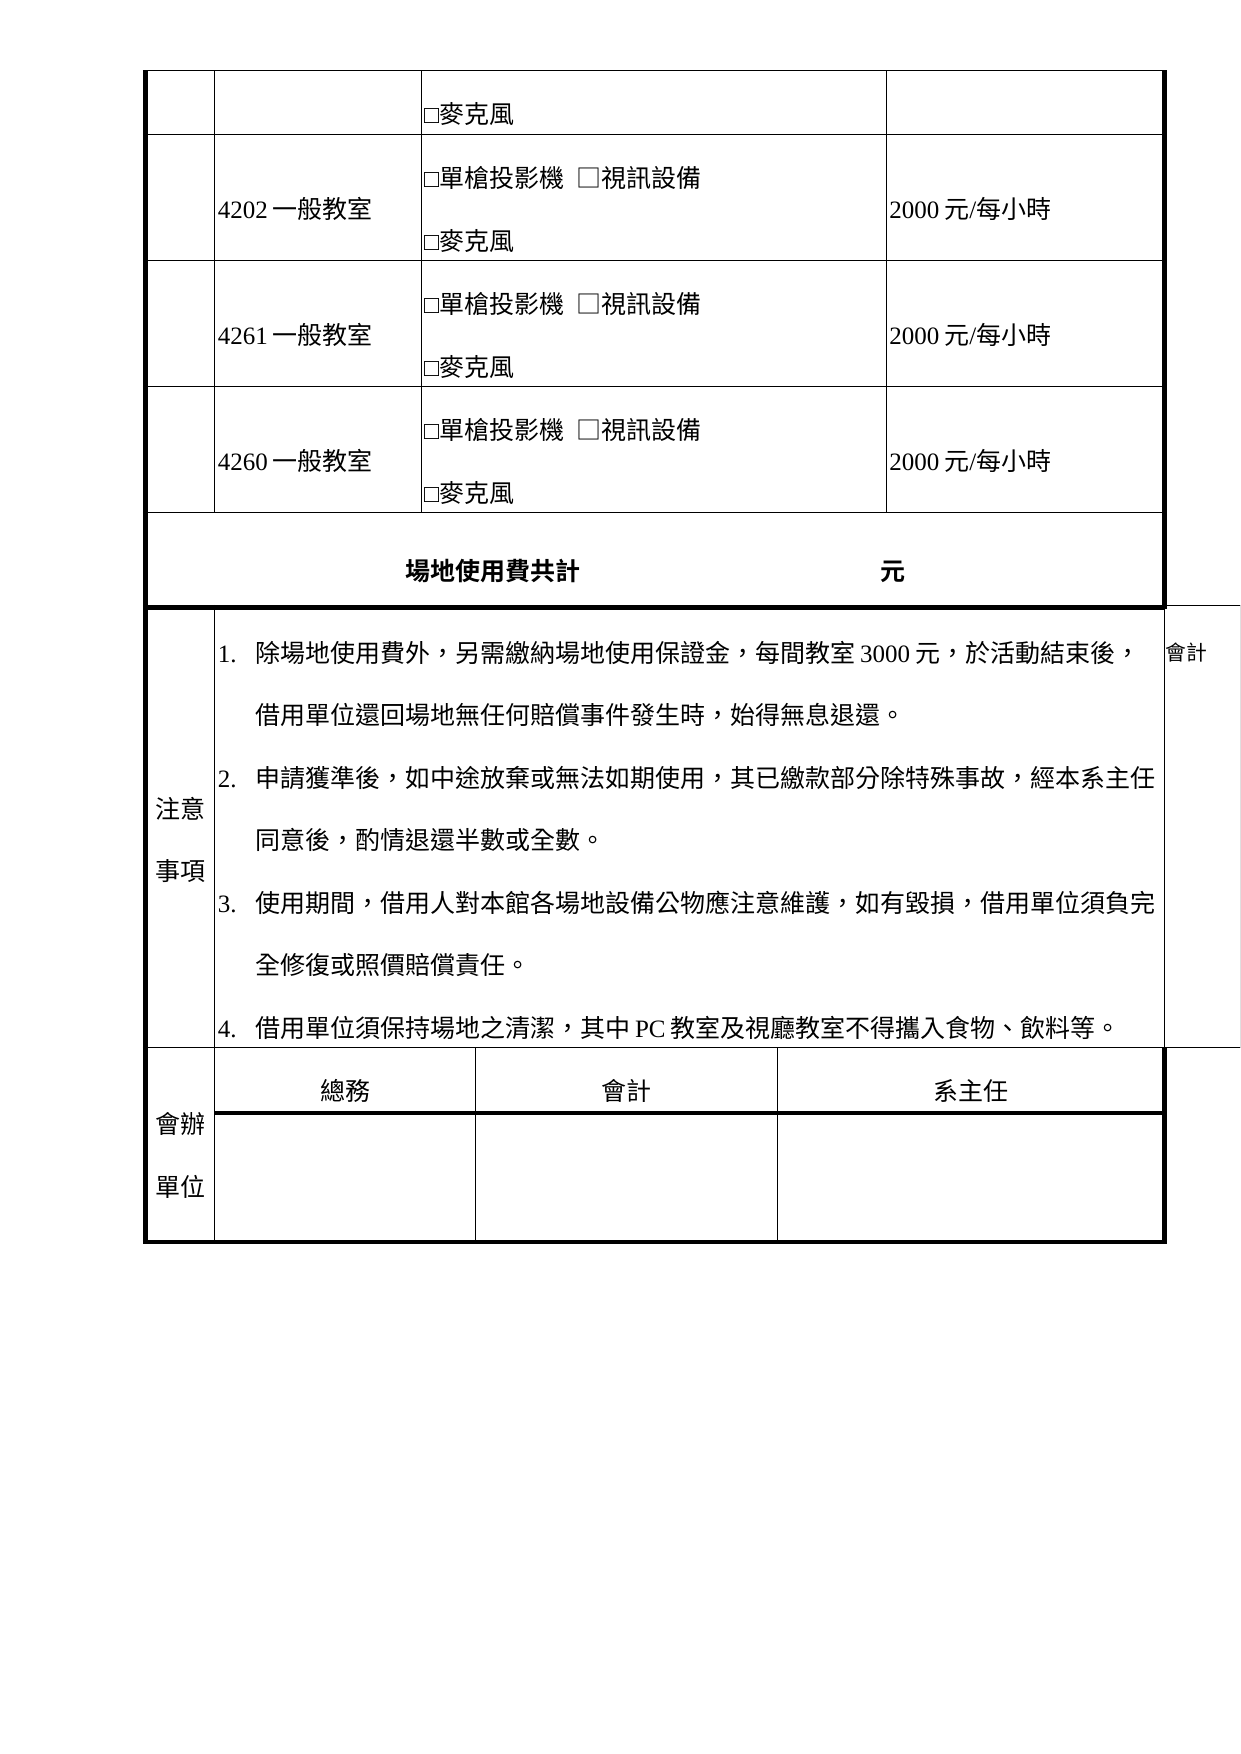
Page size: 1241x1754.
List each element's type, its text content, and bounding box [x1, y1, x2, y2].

table_cell 4202一般教室 [215, 135, 421, 260]
table_cell 除場地使用費外，另需繳納場地使用保證金，每間教室3000元，於活動結束後，借用單位還回場地無任何賠償事件發生時，始得無息退還。 申請獲準後，如中途放棄或無法如期使用，其已繳款部分除特殊事故，經本系主任同意後，酌情退還半數或全數。 使用期間，借用人對本館各場地設備公物應注意維護，如有毀損，借用單位須負完全修復或照價賠償責任。 借用單位須保持場地之清潔，其中PC教室及視廳教室不得攜入食物、飲料等。 [215, 610, 1164, 1047]
table_cell [148, 71, 214, 134]
table_cell [778, 1115, 1162, 1239]
table_cell [1167, 1111, 1240, 1239]
table_cell 總務 [215, 1048, 475, 1111]
table_cell 系主任 [778, 1048, 1162, 1111]
table_cell □單槍投影機 □視訊設備 □麥克風 [422, 261, 886, 386]
table_cell [1167, 260, 1240, 386]
table_cell 4260一般教室 [215, 387, 421, 512]
table_cell 2000元/每小時 [887, 261, 1162, 386]
table_cell 會計 [1165, 606, 1240, 1047]
table_cell [1167, 1048, 1240, 1111]
table_cell [1167, 512, 1240, 605]
table_cell 4261一般教室 [215, 261, 421, 386]
table_cell 2000元/每小時 [887, 135, 1162, 260]
table_cell [1167, 134, 1240, 260]
table_cell □單槍投影機 □視訊設備 □麥克風 [422, 135, 886, 260]
table_cell [887, 71, 1162, 134]
table_cell 會計 [476, 1048, 777, 1111]
table_cell [215, 71, 421, 134]
table_cell [215, 1115, 475, 1239]
table_cell □麥克風 [422, 71, 886, 134]
table_cell 場地使用費共計 元 [148, 513, 1162, 605]
table_cell [476, 1115, 777, 1239]
table_cell □單槍投影機 □視訊設備 □麥克風 [422, 387, 886, 512]
table_cell 注意 事項 [148, 610, 214, 1047]
table_cell [148, 261, 214, 386]
table_cell 2000元/每小時 [887, 387, 1162, 512]
table_cell [1167, 70, 1240, 134]
table_cell 會辦 單位 [148, 1048, 214, 1239]
table_cell [148, 135, 214, 260]
table_cell [1167, 386, 1240, 512]
table_cell [148, 387, 214, 512]
